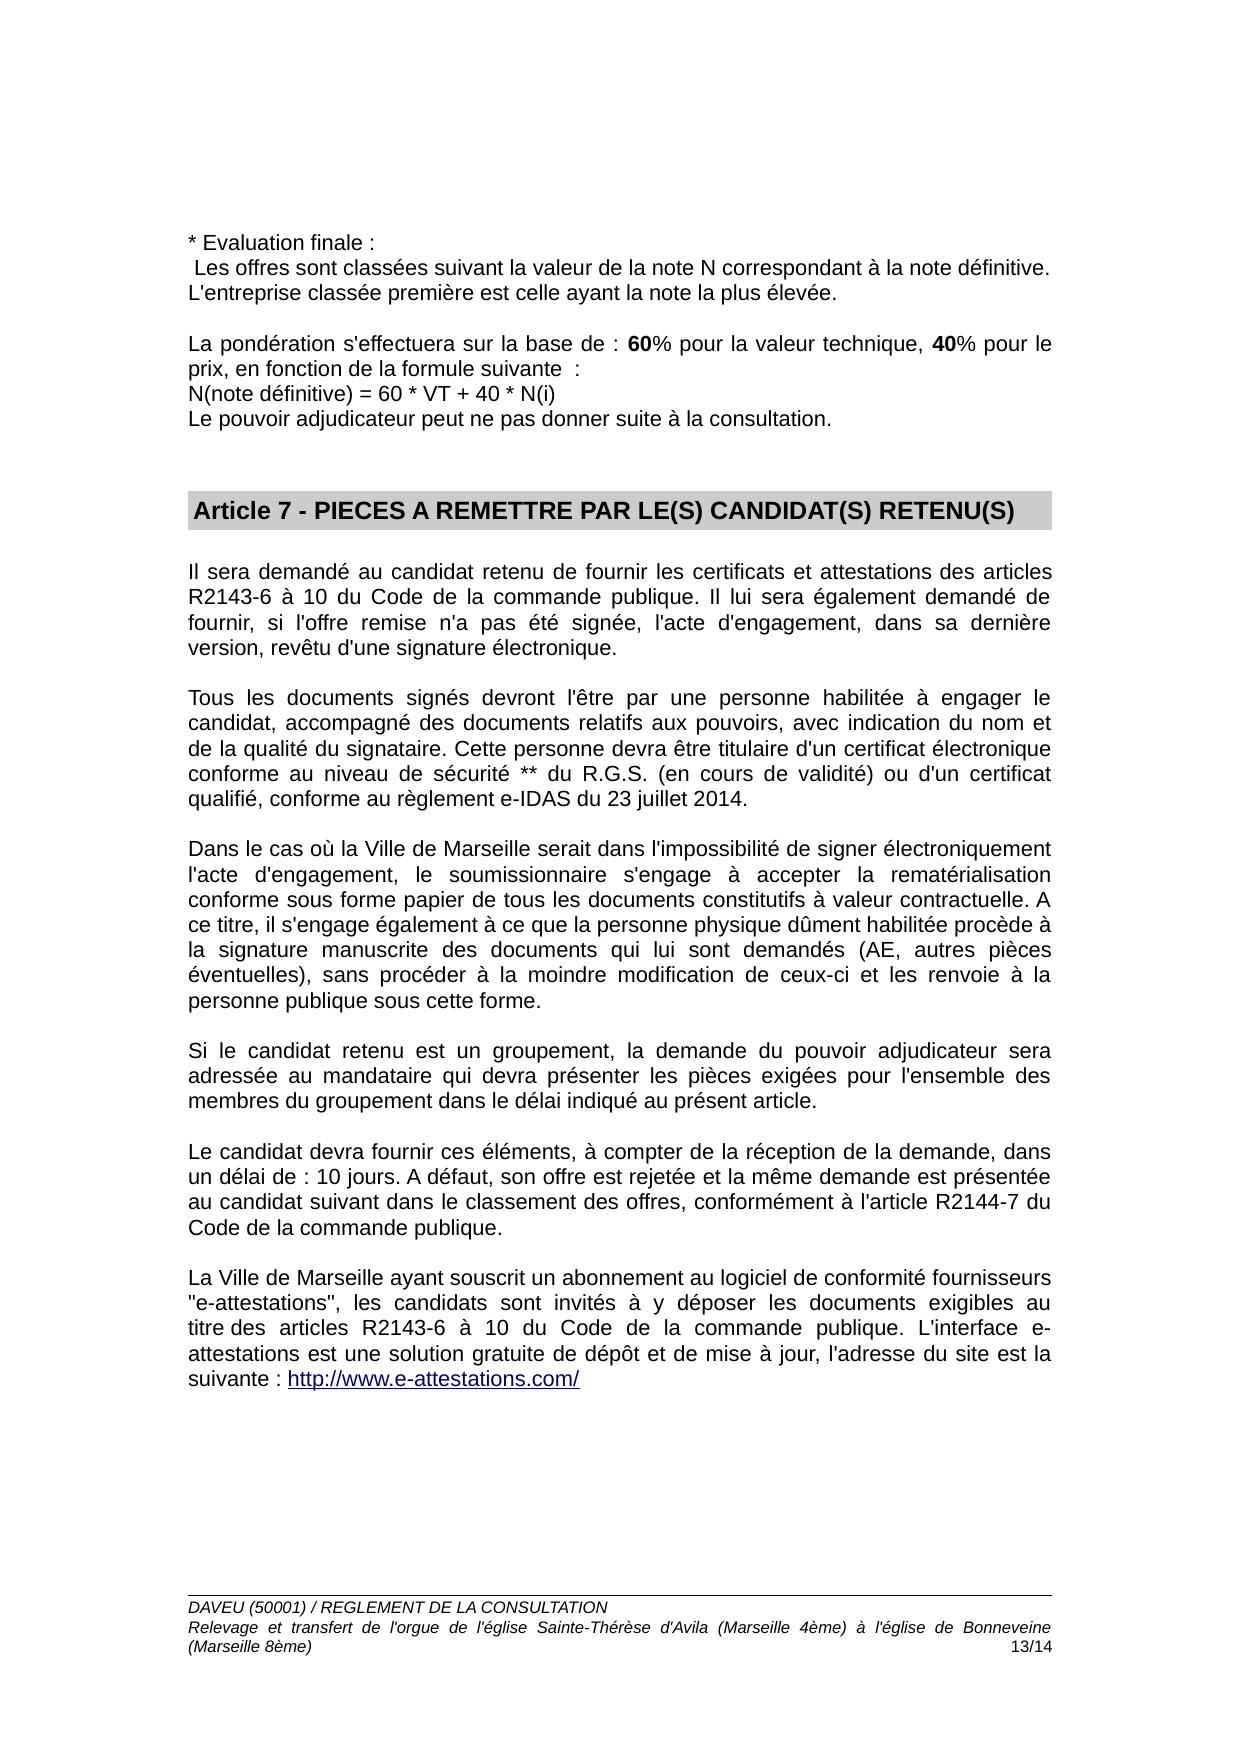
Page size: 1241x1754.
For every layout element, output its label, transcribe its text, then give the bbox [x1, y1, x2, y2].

text Dans le cas où la Ville de Marseille serait dans l'impossibilité de signer électroniquement l'acte d'engagement, le soumissionnaire s'engage à accepter la rematérialisation conforme sous forme papier de tous les documents constitutifs à valeur contractuelle. A ce titre, il s'engage également à ce que la personne physique dûment habilitée procède à la signature manuscrite des documents qui lui sont demandés (AE, autres pièces éventuelles), sans procéder à la moindre modification de ceux-ci et les renvoie à la personne publique sous cette forme. [188, 836, 1052, 1013]
text Les offres sont classées suivant la valeur de la note N correspondant à la note définitive. L'entreprise classée première est celle ayant la note la plus élevée. [188, 255, 1052, 305]
text La Ville de Marseille ayant souscrit un abonnement au logiciel de conformité fournisseurs "e-attestations", les candidats sont invités à y déposer les documents exigibles au titre des articles R2143-6 à 10 du Code de la commande publique. L'interface e-attestations est une solution gratuite de dépôt et de mise à jour, l'adresse du site est la suivante : http://www.e-attestations.com/ [188, 1265, 1052, 1391]
text Tous les documents signés devront l'être par une personne habilitée à engager le candidat, accompagné des documents relatifs aux pouvoirs, avec indication du nom et de la qualité du signataire. Cette personne devra être titulaire d'un certificat électronique conforme au niveau de sécurité ** du R.G.S. (en cours de validité) ou d'un certificat qualifié, conforme au règlement e-IDAS du 23 juillet 2014. [188, 685, 1052, 811]
text La pondération s'effectuera sur la base de : 60% pour la valeur technique, 40% pour le prix, en fonction de la formule suivante : [188, 331, 1052, 381]
text Le candidat devra fournir ces éléments, à compter de la réception de la demande, dans un délai de : 10 jours. A défaut, son offre est rejetée et la même demande est présentée au candidat suivant dans le classement des offres, conformément à l'article R2144-7 du Code de la commande publique. [188, 1139, 1052, 1239]
text Le pouvoir adjudicateur peut ne pas donner suite à la consultation. [188, 406, 1052, 431]
subtitle PIECES A REMETTRE PAR LE(S) CANDIDAT(S) RETENU(S) [190, 493, 1050, 527]
text Si le candidat retenu est un groupement, la demande du pouvoir adjudicateur sera adressée au mandataire qui devra présenter les pièces exigées pour l'ensemble des membres du groupement dans le délai indiqué au présent article. [188, 1038, 1052, 1113]
text * Evaluation finale : [188, 230, 1052, 255]
text N(note définitive) = 60 * VT + 40 * N(i) [188, 381, 1052, 406]
text Il sera demandé au candidat retenu de fournir les certificats et attestations des articles R2143-6 à 10 du Code de la commande publique. Il lui sera également demandé de fournir, si l'offre remise n'a pas été signée, l'acte d'engagement, dans sa dernière version, revêtu d'une signature électronique. [188, 559, 1052, 660]
